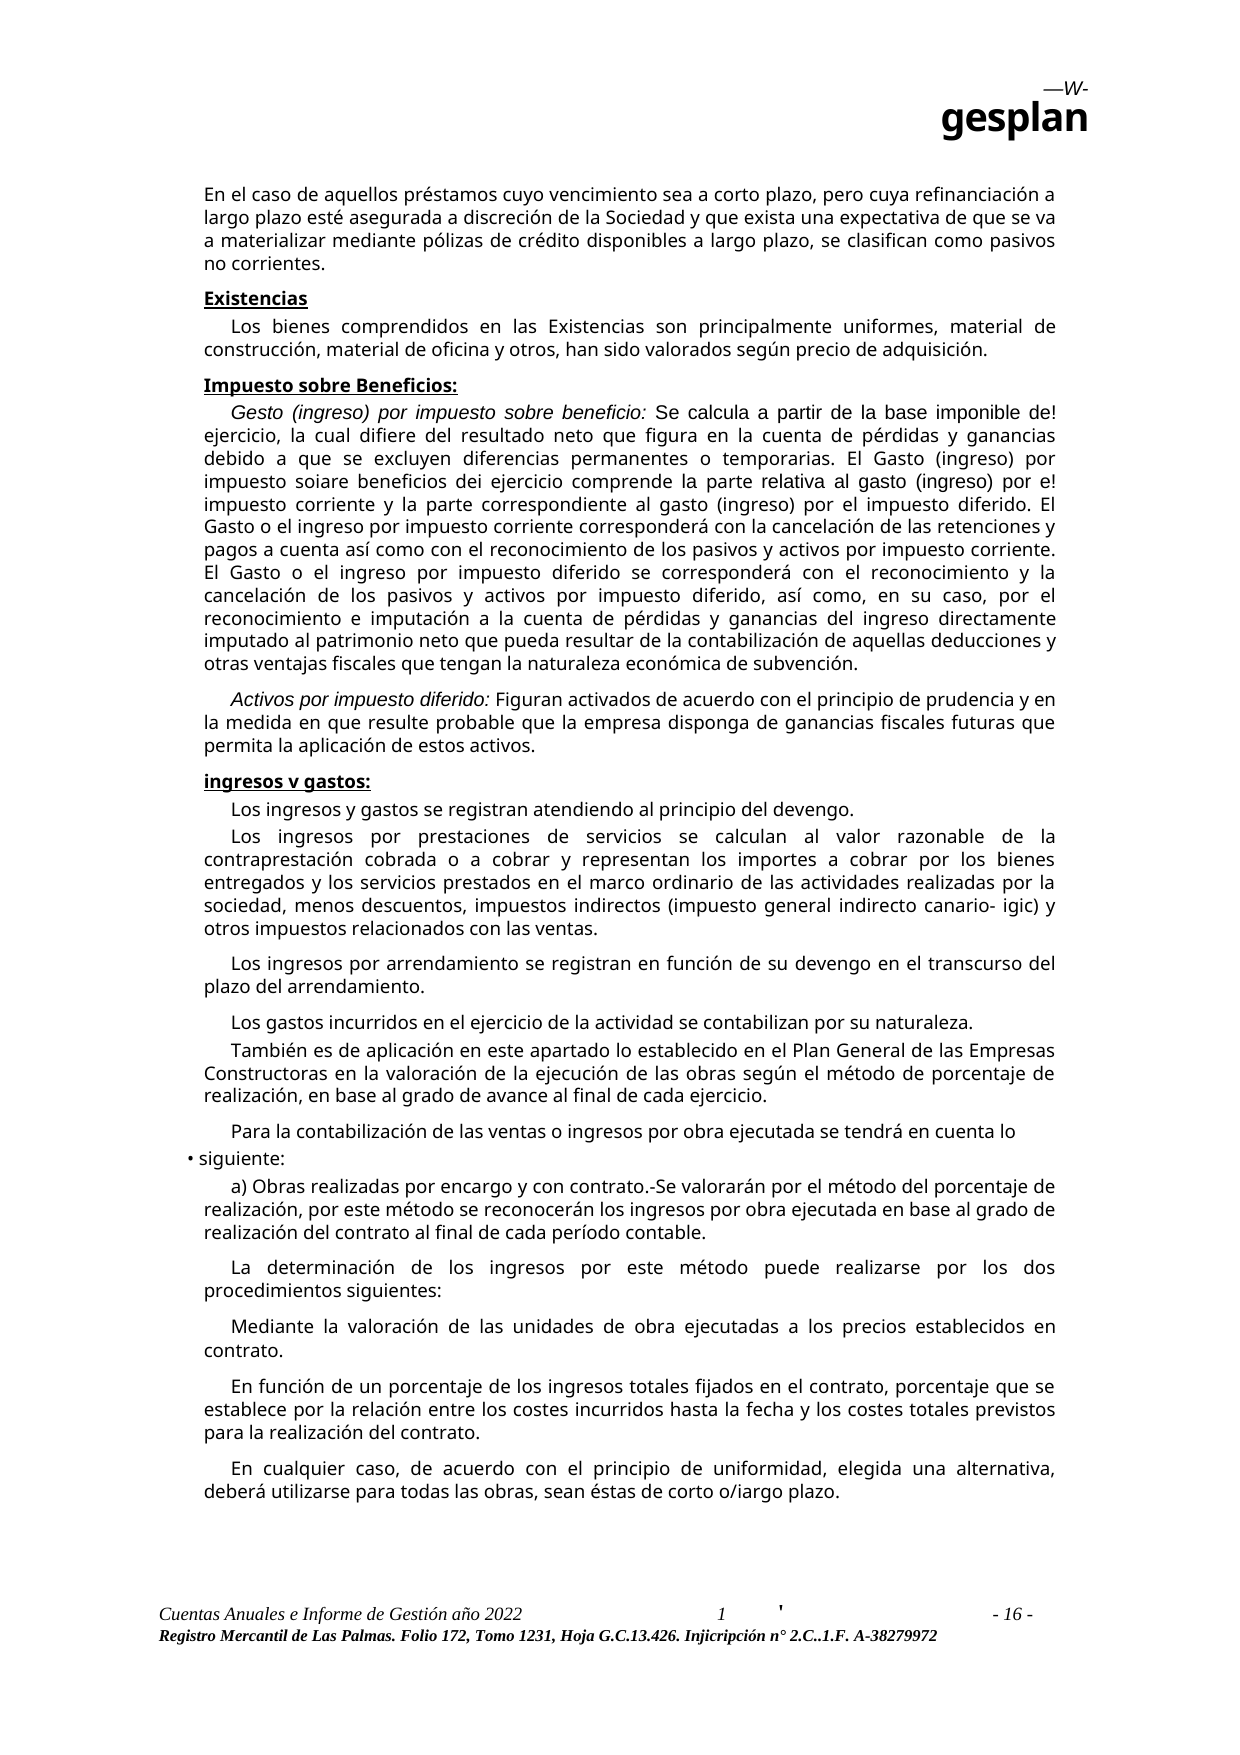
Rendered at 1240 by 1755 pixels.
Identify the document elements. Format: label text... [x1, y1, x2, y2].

text En cualquier caso, de acuerdo con el principio de uniformidad, elegida una alternativa, deberá utilizarse para todas las obras, sean éstas de corto o/iargo plazo. [203, 1457, 1057, 1503]
text Los ingresos por arrendamiento se registran en función de su devengo en el transcurso del plazo del arrendamiento. [203, 952, 1057, 998]
text Los ingresos y gastos se registran atendiendo al principio del devengo. [203, 801, 1109, 820]
text Para la contabilización de las ventas o ingresos por obra ejecutada se tendrá en cuenta lo [203, 1123, 1109, 1142]
text En función de un porcentaje de los ingresos totales fijados en el contrato, porcentaje que se establece por la relación entre los costes incurridos hasta la fecha y los costes totales previstos para la realización del contrato. [203, 1374, 1057, 1444]
text Registro Mercantil de Las Palmas. Folio 172, Tomo 1231, Hoja G.C.13.426. Injicripción n° 2.C..1.F. A-38279972 [158, 1624, 1048, 1646]
text —W- [103, 79, 1090, 99]
text En el caso de aquellos préstamos cuyo vencimiento sea a corto plazo, pero cuya refinanciación a largo plazo esté asegurada a discreción de la Sociedad y que exista una expectativa de que se va a materializar mediante pólizas de crédito disponibles a largo plazo, se clasifican como pasivos no corrientes. [203, 183, 1057, 275]
text Gesto (ingreso) por impuesto sobre beneficio: Se calcula a partir de la base imponible de! ejercicio, la cual difiere del resultado neto que figura en la cuenta de pérdidas y ganancias debido a que se excluyen diferencias permanentes o temporarias. El Gasto (ingreso) por impuesto soiare beneficios dei ejercicio comprende la parte relativa al gasto (ingreso) por e! impuesto corriente y la parte correspondiente al gasto (ingreso) por el impuesto diferido. El Gasto o el ingreso por impuesto corriente corresponderá con la cancelación de las retenciones y pagos a cuenta así como con el reconocimiento de los pasivos y activos por impuesto corriente. El Gasto o el ingreso por impuesto diferido se corresponderá con el reconocimiento y la cancelación de los pasivos y activos por impuesto diferido, así como, en su caso, por el reconocimiento e imputación a la cuenta de pérdidas y ganancias del ingreso directamente imputado al patrimonio neto que pueda resultar de la contabilización de aquellas deducciones y otras ventajas fiscales que tengan la naturaleza económica de subvención. [203, 402, 1057, 675]
text ingresos v gastos: [203, 773, 1109, 792]
text Impuesto sobre Beneficios: [203, 377, 1109, 396]
text Los ingresos por prestaciones de servicios se calculan al valor razonable de la contraprestación cobrada o a cobrar y representan los importes a cobrar por los bienes entregados y los servicios prestados en el marco ordinario de las actividades realizadas por la sociedad, menos descuentos, impuestos indirectos (impuesto general indirecto canario- igic) y otros impuestos relacionados con las ventas. [203, 825, 1057, 939]
subtitle gesplan [103, 99, 1090, 139]
text a) Obras realizadas por encargo y con contrato.-Se valorarán por el método del porcentaje de realización, por este método se reconocerán los ingresos por obra ejecutada en base al grado de realización del contrato al final de cada período contable. [203, 1175, 1057, 1244]
text Mediante la valoración de las unidades de obra ejecutadas a los precios establecidos en contrato. [203, 1314, 1057, 1362]
text Existencias [203, 291, 1109, 309]
text • siguiente: [187, 1150, 1109, 1169]
text La determinación de los ingresos por este método puede realizarse por los dos procedimientos siguientes: [203, 1256, 1057, 1302]
text Los bienes comprendidos en las Existencias son principalmente uniformes, material de construcción, material de oficina y otros, han sido valorados según precio de adquisición. [203, 316, 1057, 361]
text Los gastos incurridos en el ejercicio de la actividad se contabilizan por su naturaleza. [203, 1014, 1109, 1033]
text Cuentas Anuales e Informe de Gestión año 2022 1 ' - 16 - [158, 1603, 1048, 1624]
text También es de aplicación en este apartado lo establecido en el Plan General de las Empresas Constructoras en la valoración de la ejecución de las obras según el método de porcentaje de realización, en base al grado de avance al final de cada ejercicio. [203, 1039, 1057, 1107]
text Activos por impuesto diferido: Figuran activados de acuerdo con el principio de prudencia y en la medida en que resulte probable que la empresa disponga de ganancias fiscales futuras que permita la aplicación de estos activos. [203, 687, 1057, 757]
